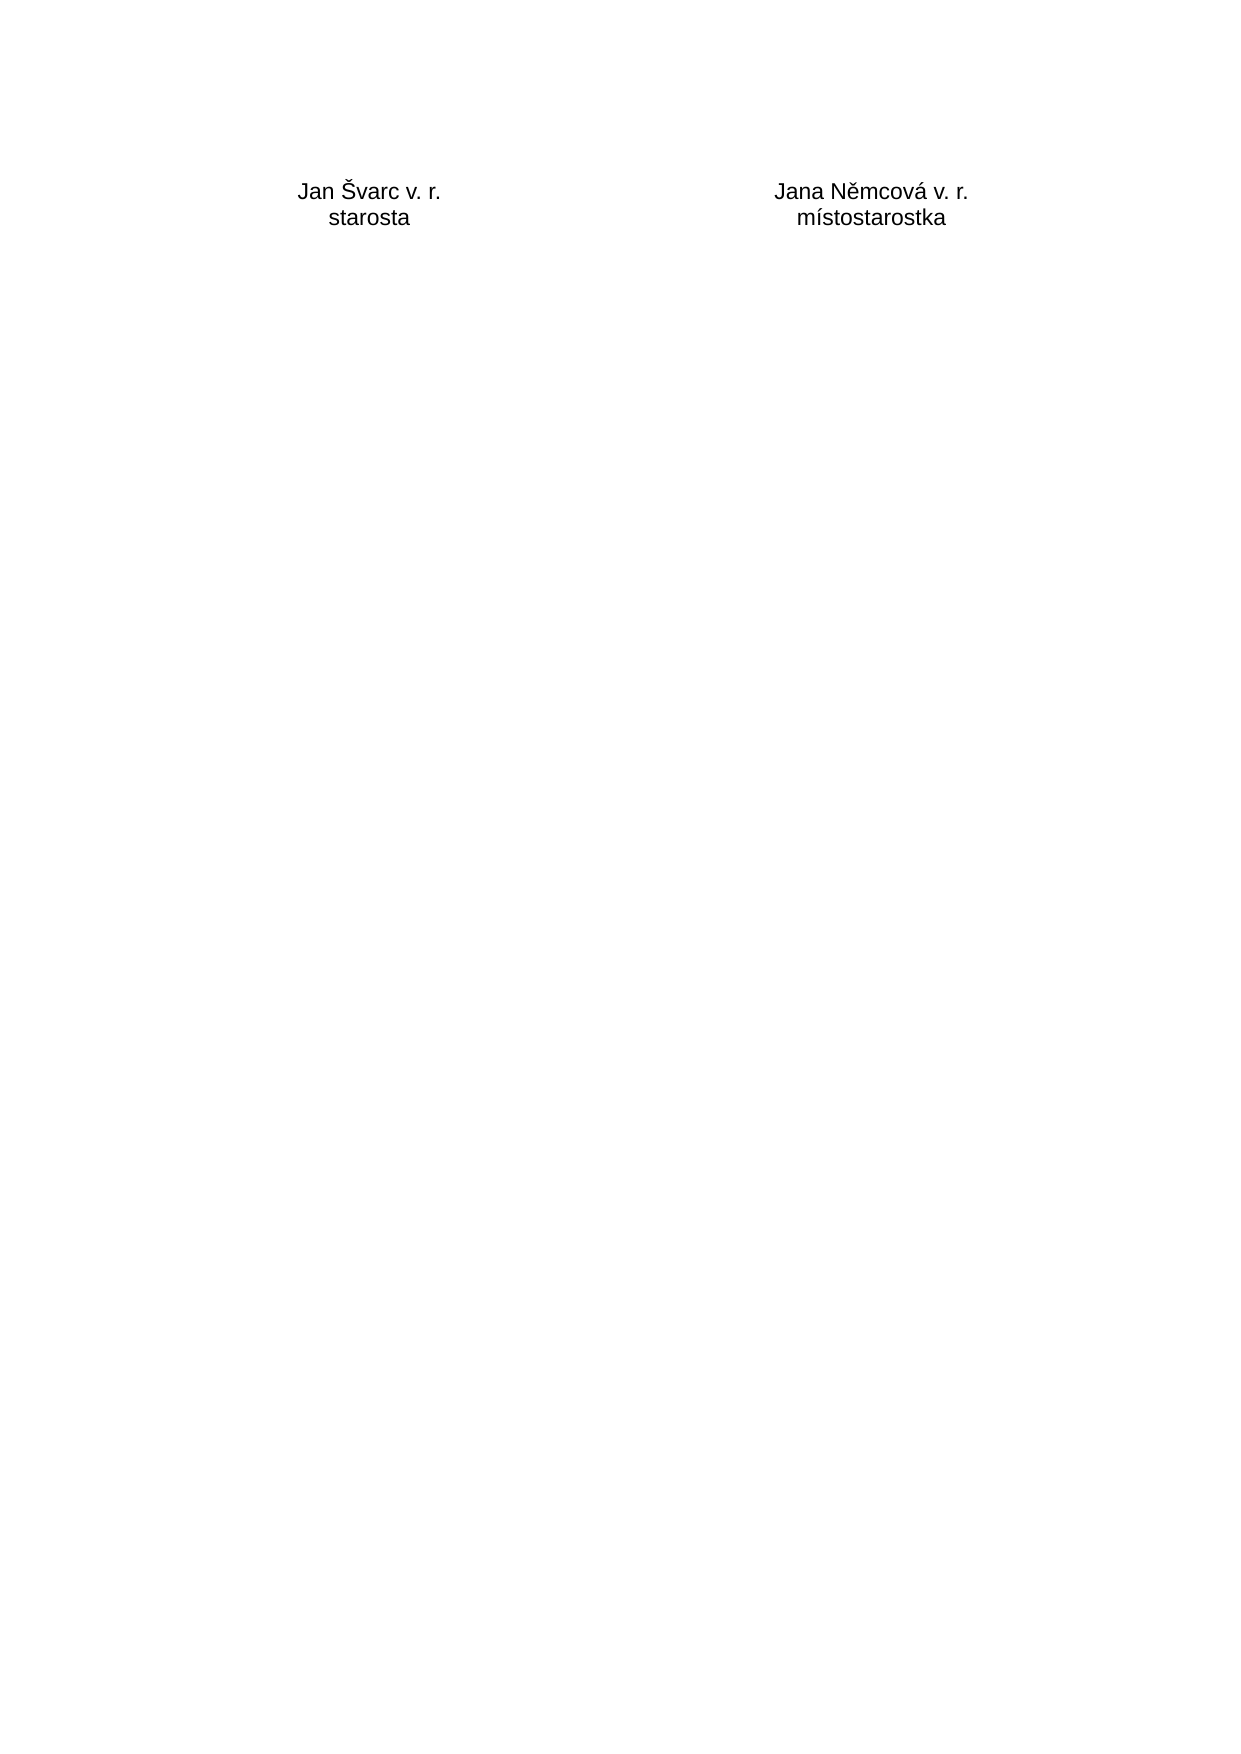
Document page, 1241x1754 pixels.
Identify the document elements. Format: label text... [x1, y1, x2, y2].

table_cell [620, 236, 1122, 354]
table_header Jan Švarc v. r. starosta [118, 118, 620, 236]
table_header Jana Němcová v. r. místostarostka [620, 118, 1122, 236]
table_cell [118, 236, 620, 354]
